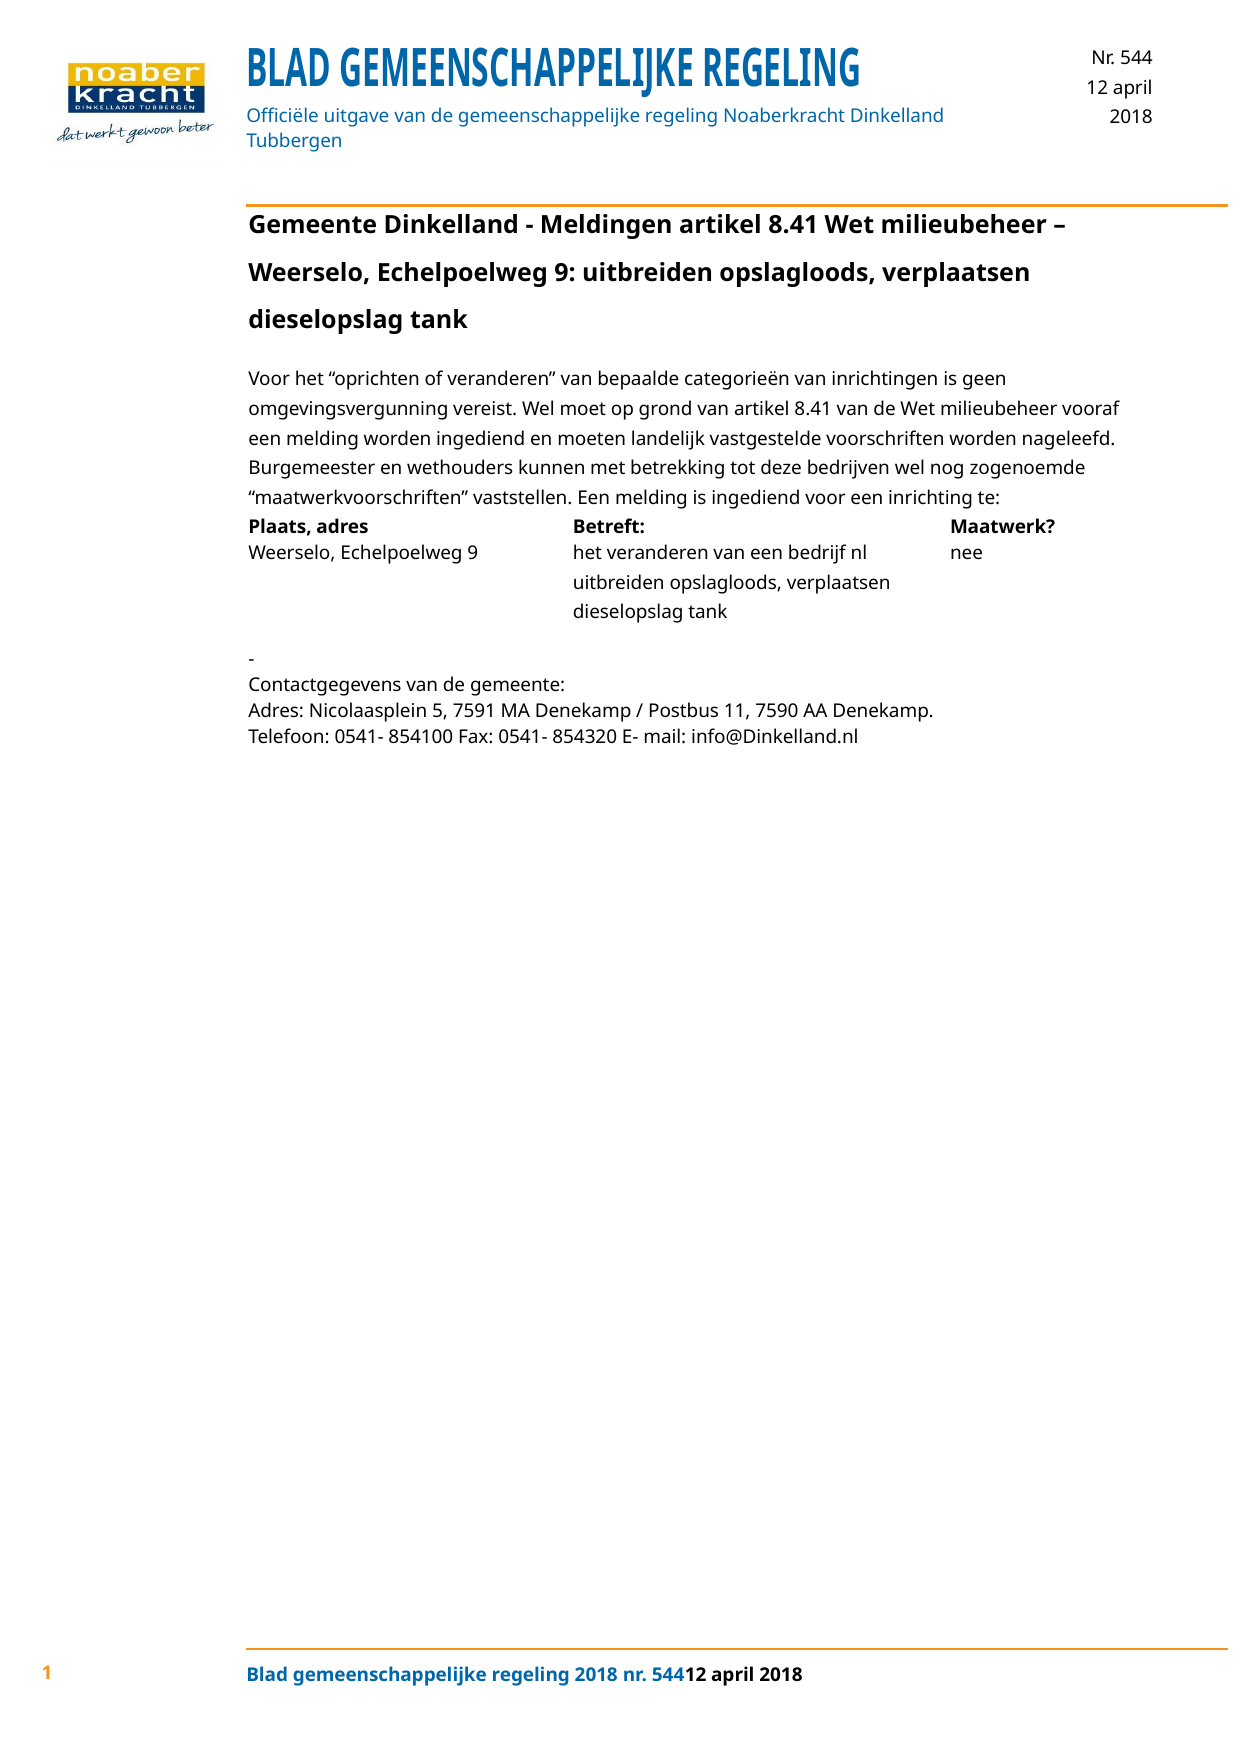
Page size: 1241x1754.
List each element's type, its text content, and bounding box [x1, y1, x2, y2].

text Gemeente Dinkelland - Meldingen artikel 8.41 Wet milieubeheer – Weerselo, Echelpoelweg 9: uitbreiden opslagloods, verplaatsen dieselopslag tank [248, 207, 1152, 336]
text Telefoon: 0541- 854100 Fax: 0541- 854320 E- mail: info@Dinkelland.nl [248, 723, 1152, 748]
text Voor het “oprichten of veranderen” van bepaalde categorieën van inrichtingen is geen omgevingsvergunning vereist. Wel moet op grond van artikel 8.41 van de Wet milieubeheer vooraf een melding worden ingediend en moeten landelijk vastgestelde voorschriften worden nageleefd. Burgemeester en wethouders kunnen met betrekking tot deze bedrijven wel nog zogenoemde “maatwerkvoorschriften” vaststellen. Een melding is ingediend voor een inrichting te: [248, 366, 1152, 509]
table_cell Weerselo, Echelpoelweg 9 [248, 539, 573, 624]
table_cell nee [950, 539, 1152, 624]
text - [248, 646, 1152, 671]
text Adres: Nicolaasplein 5, 7591 MA Denekamp / Postbus 11, 7590 AA Denekamp. [248, 697, 1152, 723]
table_header Maatwerk? [950, 514, 1152, 539]
picture [41, 47, 231, 172]
table_header Plaats, adres [248, 514, 573, 539]
table_header Betreft: [573, 514, 950, 539]
text Contactgegevens van de gemeente: [248, 671, 1152, 697]
table_cell het veranderen van een bedrijf nl uitbreiden opslagloods, verplaatsen dieselopslag tank [573, 539, 950, 624]
